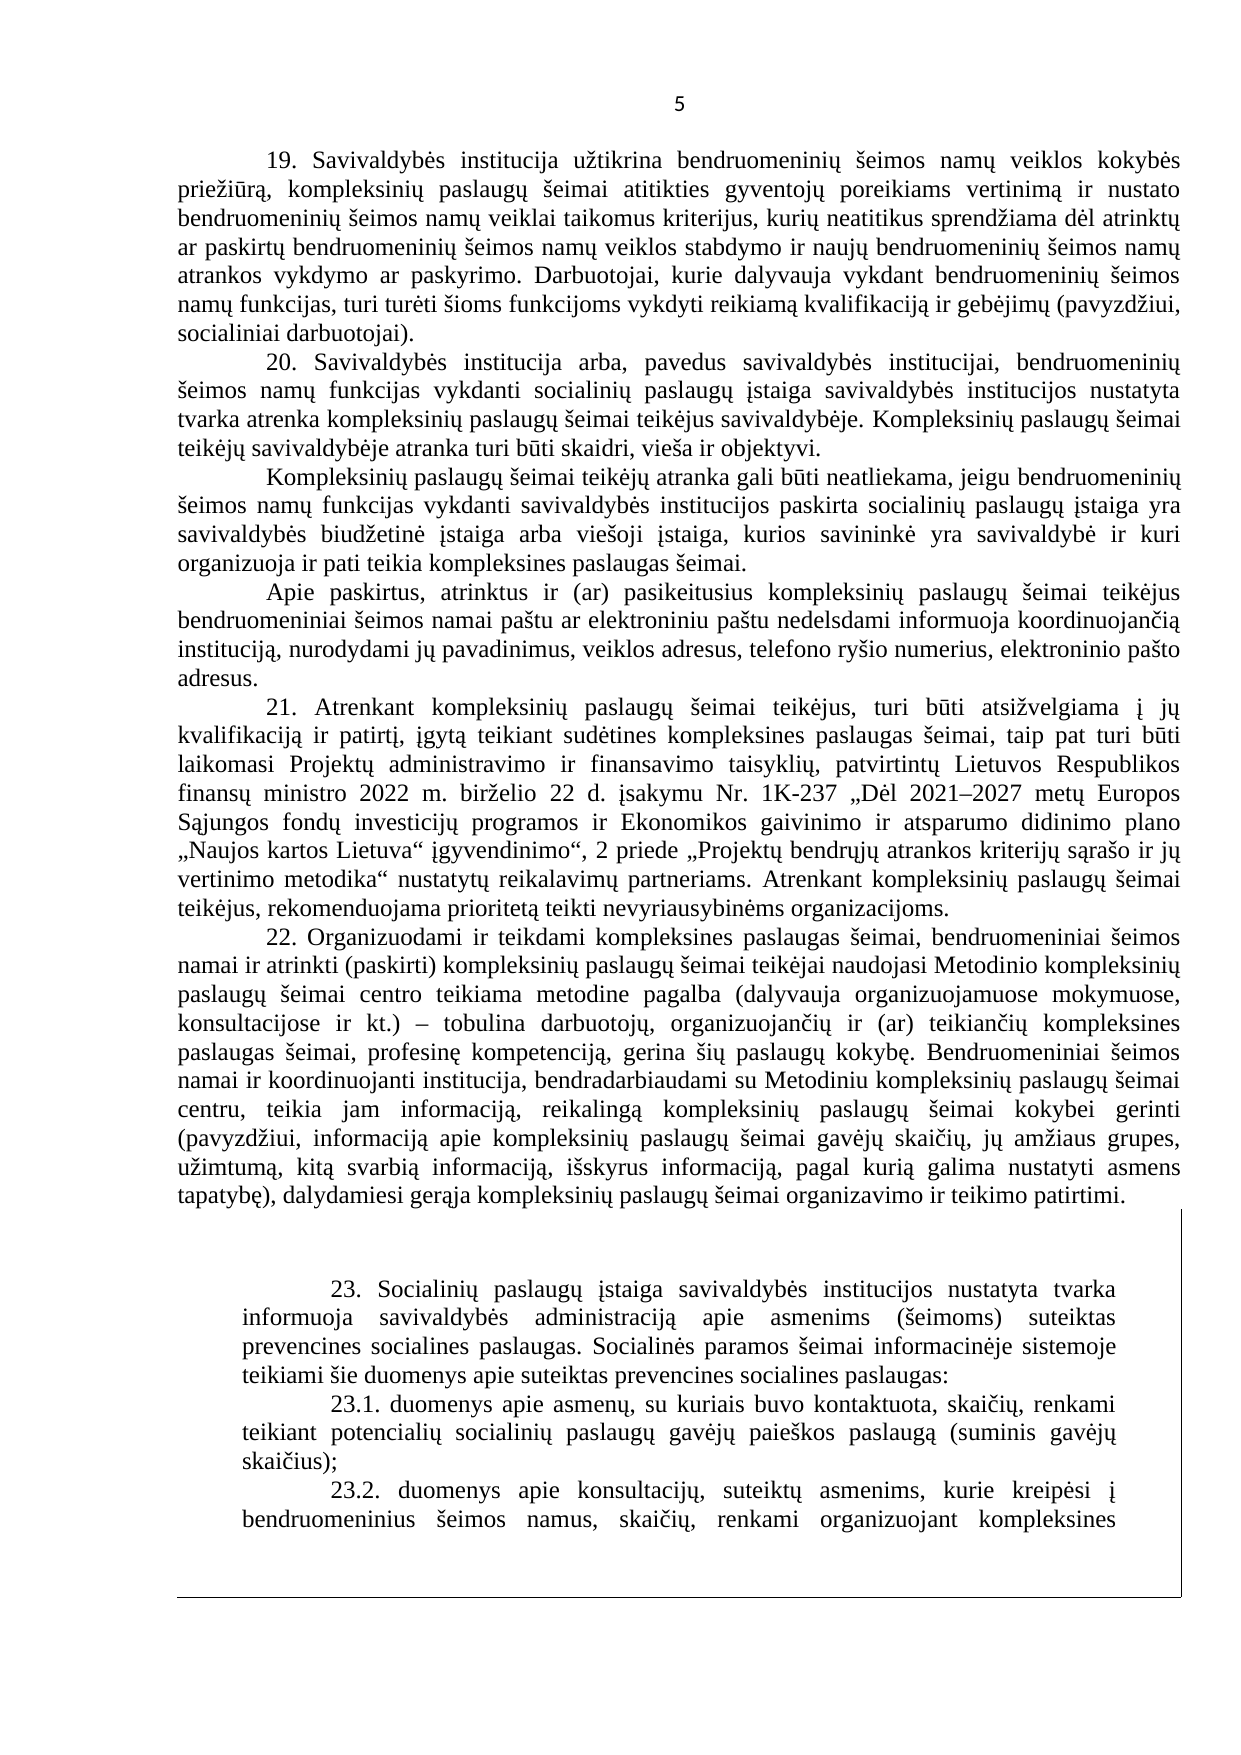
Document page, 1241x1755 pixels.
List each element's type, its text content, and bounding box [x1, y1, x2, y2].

text 19. Savivaldybės institucija užtikrina bendruomeninių šeimos namų veiklos kokybės priežiūrą, kompleksinių paslaugų šeimai atitikties gyventojų poreikiams vertinimą ir nustato bendruomeninių šeimos namų veiklai taikomus kriterijus, kurių neatitikus sprendžiama dėl atrinktų ar paskirtų bendruomeninių šeimos namų veiklos stabdymo ir naujų bendruomeninių šeimos namų atrankos vykdymo ar paskyrimo. Darbuotojai, kurie dalyvauja vykdant bendruomeninių šeimos namų funkcijas, turi turėti šioms funkcijoms vykdyti reikiamą kvalifikaciją ir gebėjimų (pavyzdžiui, socialiniai darbuotojai). [177, 145, 1181, 347]
text 23.1. duomenys apie asmenų, su kuriais buvo kontaktuota, skaičių, renkami teikiant potencialių socialinių paslaugų gavėjų paieškos paslaugą (suminis gavėjų skaičius); [177, 1389, 1181, 1475]
text 22. Organizuodami ir teikdami kompleksines paslaugas šeimai, bendruomeniniai šeimos namai ir atrinkti (paskirti) kompleksinių paslaugų šeimai teikėjai naudojasi Metodinio kompleksinių paslaugų šeimai centro teikiama metodine pagalba (dalyvauja organizuojamuose mokymuose, konsultacijose ir kt.) – tobulina darbuotojų, organizuojančių ir (ar) teikiančių kompleksines paslaugas šeimai, profesinę kompetenciją, gerina šių paslaugų kokybę. Bendruomeniniai šeimos namai ir koordinuojanti institucija, bendradarbiaudami su Metodiniu kompleksinių paslaugų šeimai centru, teikia jam informaciją, reikalingą kompleksinių paslaugų šeimai kokybei gerinti (pavyzdžiui, informaciją apie kompleksinių paslaugų šeimai gavėjų skaičių, jų amžiaus grupes, užimtumą, kitą svarbią informaciją, išskyrus informaciją, pagal kurią galima nustatyti asmens tapatybę), dalydamiesi gerąja kompleksinių paslaugų šeimai organizavimo ir teikimo patirtimi. [177, 922, 1181, 1209]
text 23.2. duomenys apie konsultacijų, suteiktų asmenims, kurie kreipėsi į bendruomeninius šeimos namus, skaičių, renkami organizuojant kompleksines [177, 1475, 1181, 1597]
text 23. Socialinių paslaugų įstaiga savivaldybės institucijos nustatyta tvarka informuoja savivaldybės administraciją apie asmenims (šeimoms) suteiktas prevencines socialines paslaugas. Socialinės paramos šeimai informacinėje sistemoje teikiami šie duomenys apie suteiktas prevencines socialines paslaugas: [177, 1209, 1181, 1389]
text 21. Atrenkant kompleksinių paslaugų šeimai teikėjus, turi būti atsižvelgiama į jų kvalifikaciją ir patirtį, įgytą teikiant sudėtines kompleksines paslaugas šeimai, taip pat turi būti laikomasi Projektų administravimo ir finansavimo taisyklių, patvirtintų Lietuvos Respublikos finansų ministro 2022 m. birželio 22 d. įsakymu Nr. 1K-237 „Dėl 2021–2027 metų Europos Sąjungos fondų investicijų programos ir Ekonomikos gaivinimo ir atsparumo didinimo plano „Naujos kartos Lietuva“ įgyvendinimo“, 2 priede „Projektų bendrųjų atrankos kriterijų sąrašo ir jų vertinimo metodika“ nustatytų reikalavimų partneriams. Atrenkant kompleksinių paslaugų šeimai teikėjus, rekomenduojama prioritetą teikti nevyriausybinėms organizacijoms. [177, 692, 1181, 922]
text 20. Savivaldybės institucija arba, pavedus savivaldybės institucijai, bendruomeninių šeimos namų funkcijas vykdanti socialinių paslaugų įstaiga savivaldybės institucijos nustatyta tvarka atrenka kompleksinių paslaugų šeimai teikėjus savivaldybėje. Kompleksinių paslaugų šeimai teikėjų savivaldybėje atranka turi būti skaidri, vieša ir objektyvi. [177, 347, 1181, 462]
text Kompleksinių paslaugų šeimai teikėjų atranka gali būti neatliekama, jeigu bendruomeninių šeimos namų funkcijas vykdanti savivaldybės institucijos paskirta socialinių paslaugų įstaiga yra savivaldybės biudžetinė įstaiga arba viešoji įstaiga, kurios savininkė yra savivaldybė ir kuri organizuoja ir pati teikia kompleksines paslaugas šeimai. [177, 462, 1181, 577]
text Apie paskirtus, atrinktus ir (ar) pasikeitusius kompleksinių paslaugų šeimai teikėjus bendruomeniniai šeimos namai paštu ar elektroniniu paštu nedelsdami informuoja koordinuojančią instituciją, nurodydami jų pavadinimus, veiklos adresus, telefono ryšio numerius, elektroninio pašto adresus. [177, 577, 1181, 692]
